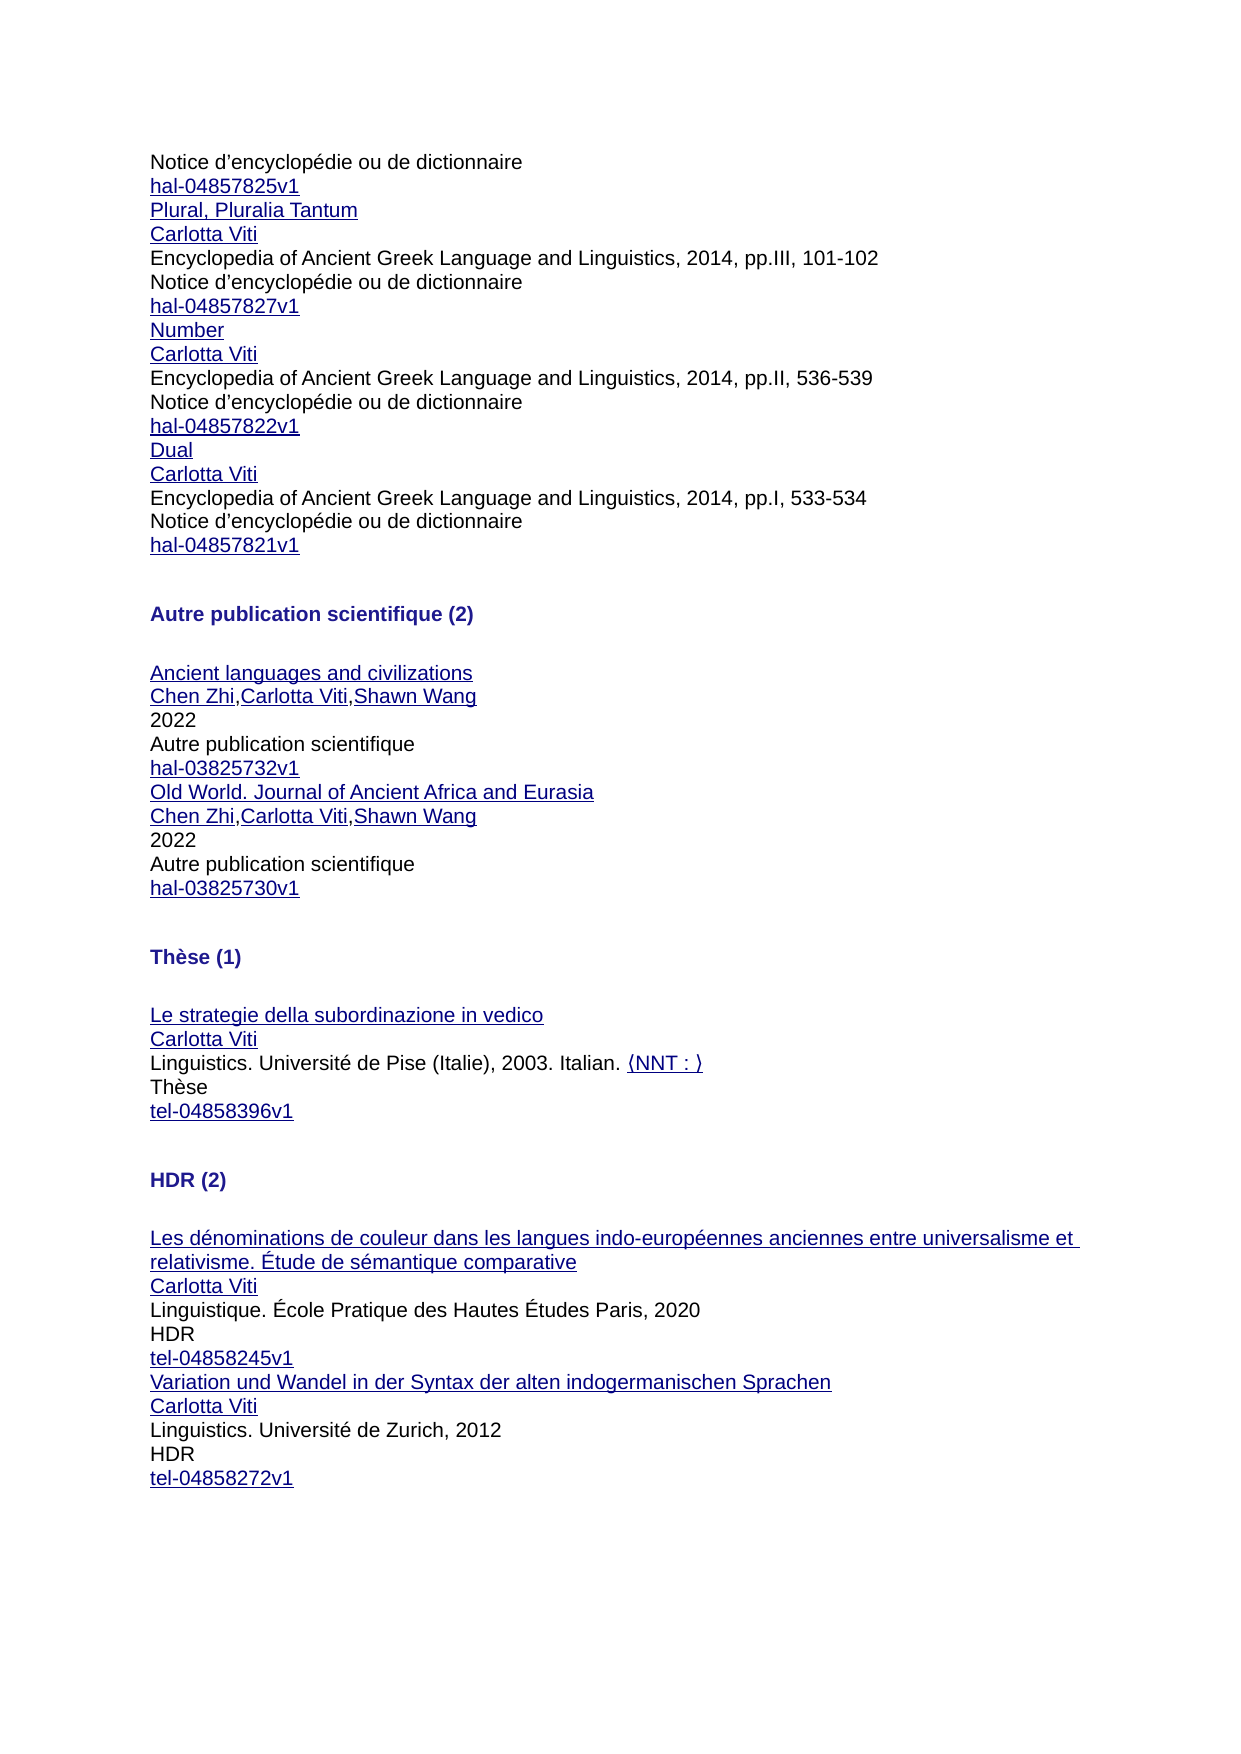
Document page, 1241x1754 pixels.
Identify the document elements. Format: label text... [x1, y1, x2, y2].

table_cell Dual Carlotta Viti Encyclopedia of Ancient Greek Language and Linguistics, 2014, pp.I, 533-534 Notice d’encyclopédie ou de dictionnaire hal-04857821v1 [150, 438, 1090, 557]
subtitle HDR (2) [150, 1168, 1090, 1192]
table_header Ancient languages and civilizations Chen Zhi,Carlotta Viti,Shawn Wang 2022 Autre publication scientifique hal-03825732v1 [150, 660, 1090, 780]
subtitle Thèse (1) [150, 945, 1090, 969]
subtitle Autre publication scientifique (2) [150, 602, 1090, 626]
table_cell Old World. Journal of Ancient Africa and Eurasia Chen Zhi,Carlotta Viti,Shawn Wang 2022 Autre publication scientifique hal-03825730v1 [150, 780, 1090, 900]
table_cell Number Carlotta Viti Encyclopedia of Ancient Greek Language and Linguistics, 2014, pp.II, 536-539 Notice d’encyclopédie ou de dictionnaire hal-04857822v1 [150, 318, 1090, 437]
table_header Le strategie della subordinazione in vedico Carlotta Viti Linguistics. Université de Pise (Italie), 2003. Italian. ⟨NNT : ⟩ Thèse tel-04858396v1 [150, 1003, 1090, 1123]
table_cell Variation und Wandel in der Syntax der alten indogermanischen Sprachen Carlotta Viti Linguistics. Université de Zurich, 2012 HDR tel-04858272v1 [150, 1370, 1090, 1489]
table_cell Plural, Pluralia Tantum Carlotta Viti Encyclopedia of Ancient Greek Language and Linguistics, 2014, pp.III, 101-102 Notice d’encyclopédie ou de dictionnaire hal-04857827v1 [150, 198, 1090, 318]
table_header Les dénominations de couleur dans les langues indo-européennes anciennes entre universalisme et relativisme. Étude de sémantique comparative Carlotta Viti Linguistique. École Pratique des Hautes Études Paris, 2020 HDR tel-04858245v1 [150, 1226, 1090, 1370]
table_cell Notice d’encyclopédie ou de dictionnaire hal-04857825v1 [150, 150, 1090, 198]
